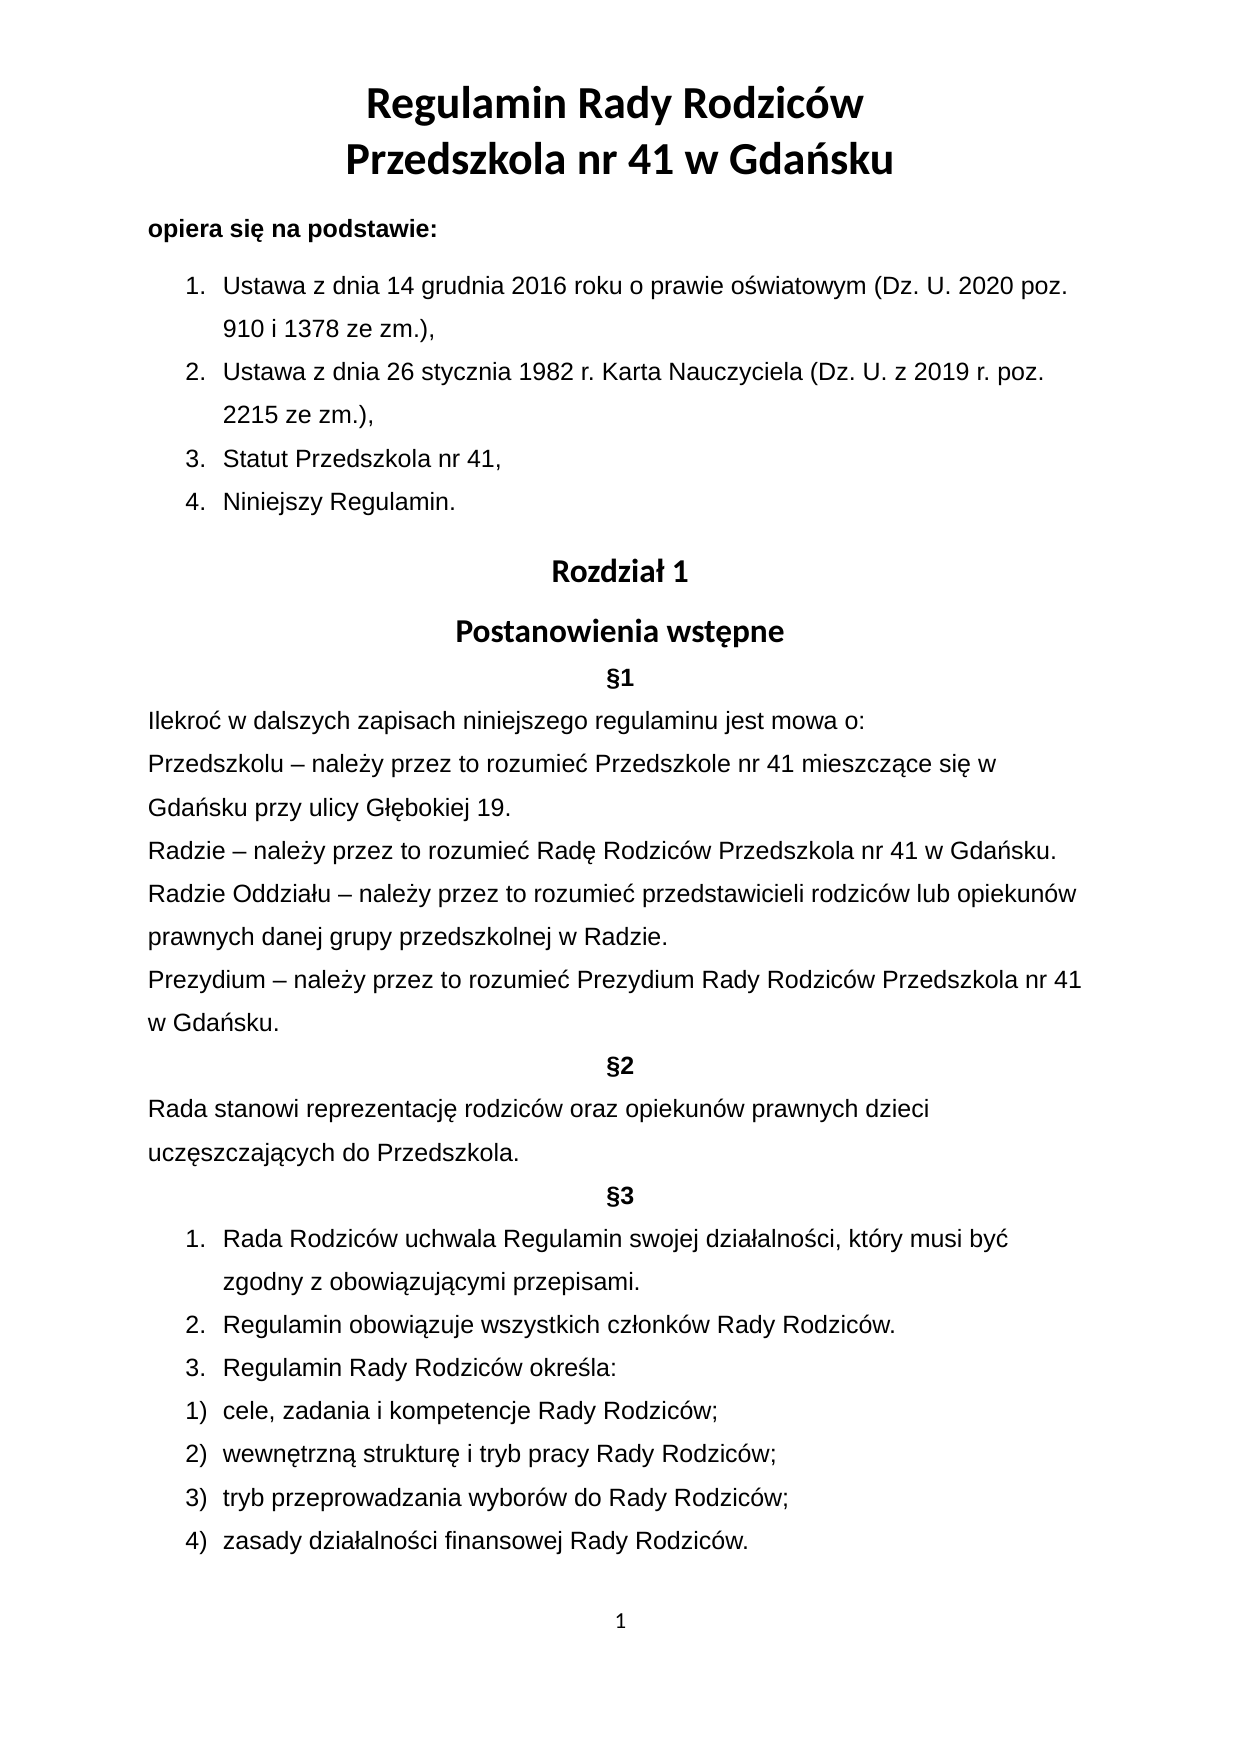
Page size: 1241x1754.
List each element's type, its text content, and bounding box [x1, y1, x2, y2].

list Ustawa z dnia 14 grudnia 2016 roku o prawie oświatowym (Dz. U. 2020 poz. 910 i 1378 ze zm.), [185, 271, 1093, 343]
text opiera się na podstawie: [148, 213, 1093, 242]
text §3 [148, 1181, 1093, 1209]
list Statut Przedszkola nr 41, [185, 443, 1093, 472]
list Ustawa z dnia 26 stycznia 1982 r. Karta Nauczyciela (Dz. U. z 2019 r. poz. 2215 ze zm.), [185, 357, 1093, 429]
text Prezydium – należy przez to rozumieć Prezydium Rady Rodziców Przedszkola nr 41 w Gdańsku. [148, 965, 1093, 1037]
title Regulamin Rady Rodziców [148, 74, 1093, 130]
list Rada Rodziców uchwala Regulamin swojej działalności, który musi być zgodny z obowiązującymi przepisami. [185, 1224, 1093, 1296]
list wewnętrzną strukturę i tryb pracy Rady Rodziców; [185, 1439, 1093, 1468]
list Regulamin Rady Rodziców określa: [185, 1353, 1093, 1382]
subtitle Rozdział 1 [148, 550, 1093, 591]
list tryb przeprowadzania wyborów do Rady Rodziców; [185, 1482, 1093, 1511]
text Radzie – należy przez to rozumieć Radę Rodziców Przedszkola nr 41 w Gdańsku. [148, 836, 1093, 864]
subtitle Postanowienia wstępne [148, 610, 1093, 651]
text Przedszkolu – należy przez to rozumieć Przedszkole nr 41 mieszczące się w Gdańsku przy ulicy Głębokiej 19. [148, 749, 1093, 821]
list zasady działalności finansowej Rady Rodziców. [185, 1526, 1093, 1554]
title Przedszkola nr 41 w Gdańsku [148, 130, 1093, 186]
list Niniejszy Regulamin. [185, 487, 1093, 515]
text Radzie Oddziału – należy przez to rozumieć przedstawicieli rodziców lub opiekunów prawnych danej grupy przedszkolnej w Radzie. [148, 879, 1093, 951]
list cele, zadania i kompetencje Rady Rodziców; [185, 1396, 1093, 1425]
text Rada stanowi reprezentację rodziców oraz opiekunów prawnych dzieci uczęszczających do Przedszkola. [148, 1094, 1093, 1166]
text §2 [148, 1051, 1093, 1080]
list Regulamin obowiązuje wszystkich członków Rady Rodziców. [185, 1310, 1093, 1339]
text §1 [148, 663, 1093, 692]
text Ilekroć w dalszych zapisach niniejszego regulaminu jest mowa o: [148, 706, 1093, 735]
